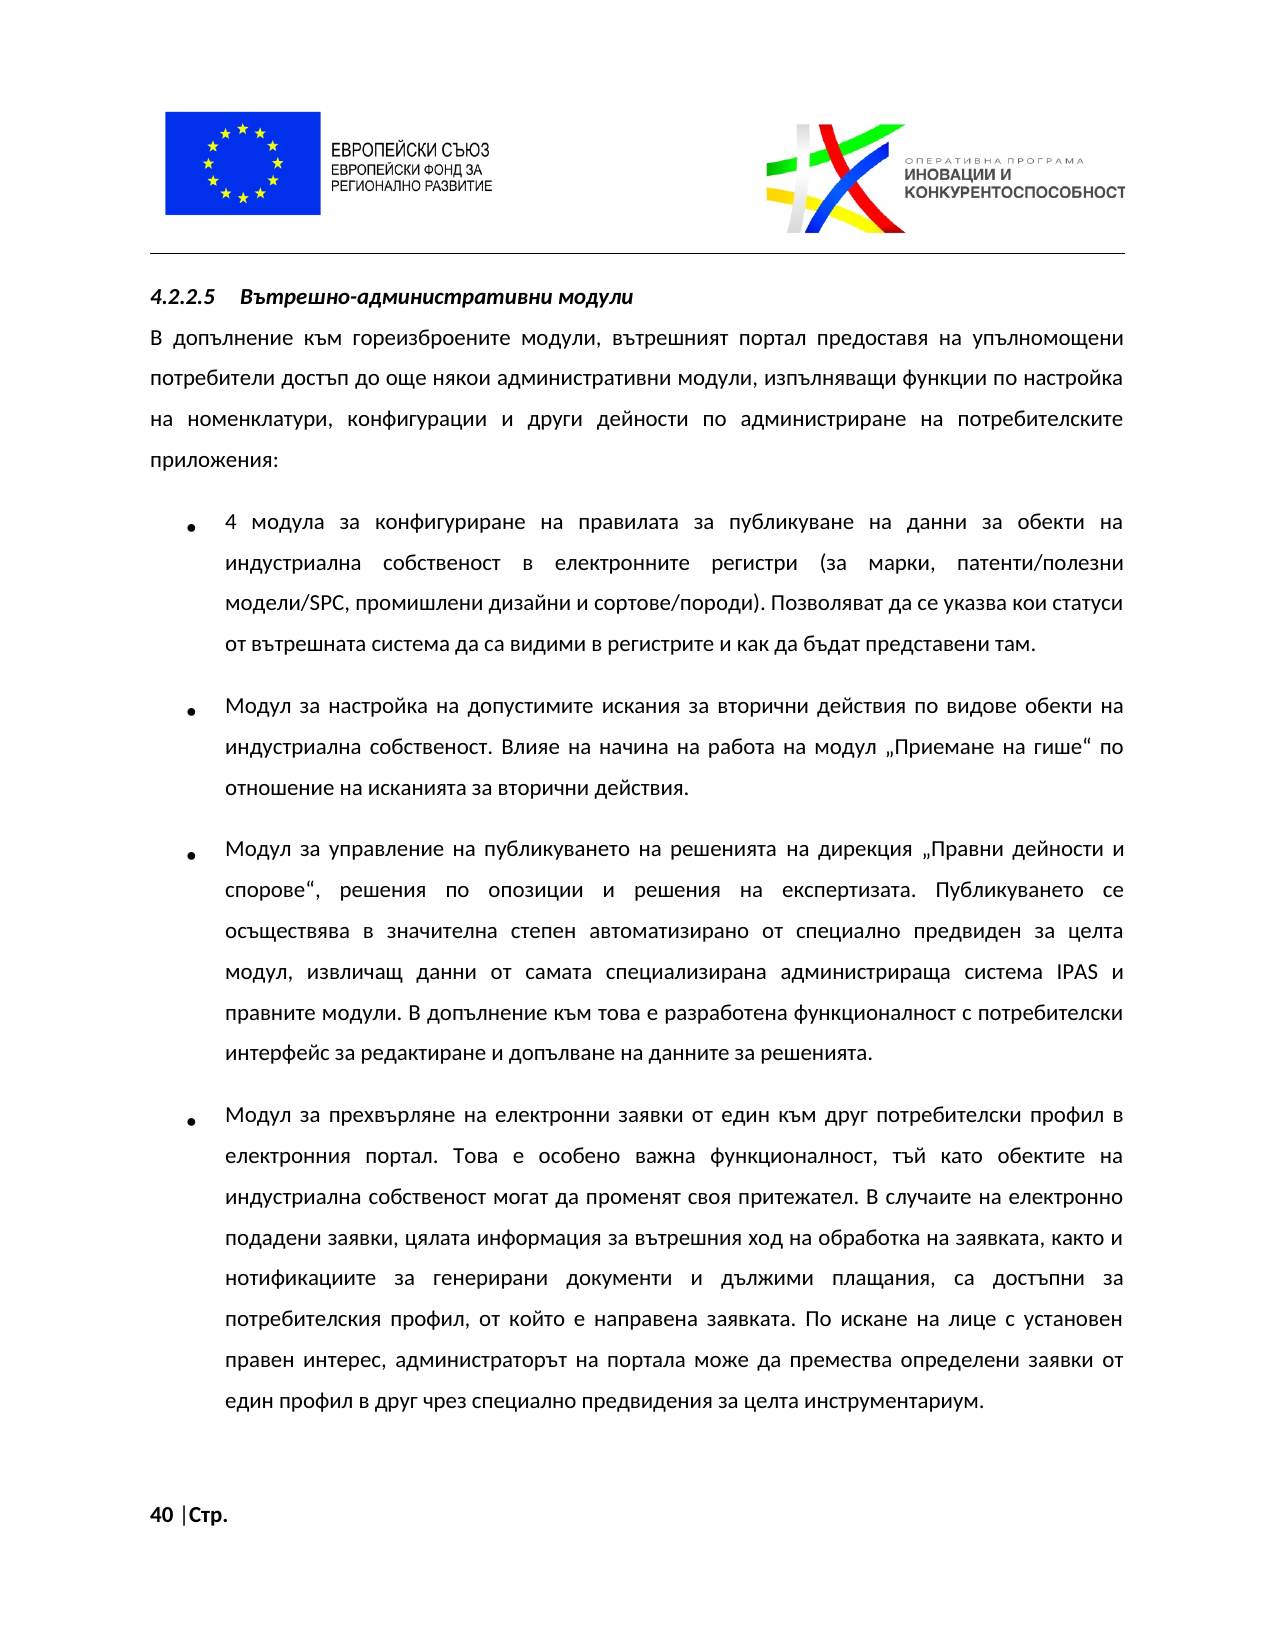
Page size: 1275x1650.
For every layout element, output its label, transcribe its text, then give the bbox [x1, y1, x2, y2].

list Модул за управление на публикуването на решенията на дирекция „Правни дейности и спорове“, решения по опозиции и решения на експертизата. Публикуването се осъществява в значителна степен автоматизирано от специално предвиден за целта модул, извличащ данни от самата специализирана администрираща система IPAS и правните модули. В допълнение към това е разработена функционалност с потребителски интерфейс за редактиране и допълване на данните за решенията. [187, 834, 1125, 1074]
text В допълнение към гореизброените модули, вътрешният портал предоставя на упълномощени потребители достъп до още някои административни модули, изпълняващи функции по настройка на номенклатури, конфигурации и други дейности по администриране на потребителските приложения: [150, 323, 1125, 481]
list 4 модула за конфигуриране на правилата за публикуване на данни за обекти на индустриална собственост в електронните регистри (за марки, патенти/полезни модели/SPC, промишлени дизайни и сортове/породи). Позволяват да се указва кои статуси от вътрешната система да са видими в регистрите и как да бъдат представени там. [187, 507, 1125, 665]
list Модул за прехвърляне на електронни заявки от един към друг потребителски профил в електронния портал. Това е особено важна функционалност, тъй като обектите на индустриална собственост могат да променят своя притежател. В случаите на електронно подадени заявки, цялата информация за вътрешния ход на обработка на заявката, както и нотификациите за генерирани документи и дължими плащания, са достъпни за потребителския профил, от който е направена заявката. По искане на лице с установен правен интерес, администраторът на портала може да премества определени заявки от един профил в друг чрез специално предвидения за целта инструментариум. [187, 1100, 1125, 1422]
list Модул за настройка на допустимите искания за вторични действия по видове обекти на индустриална собственост. Влияе на начина на работа на модул „Приемане на гише“ по отношение на исканията за вторични действия. [187, 691, 1125, 808]
subtitle Вътрешно-административни модули [150, 282, 1125, 310]
